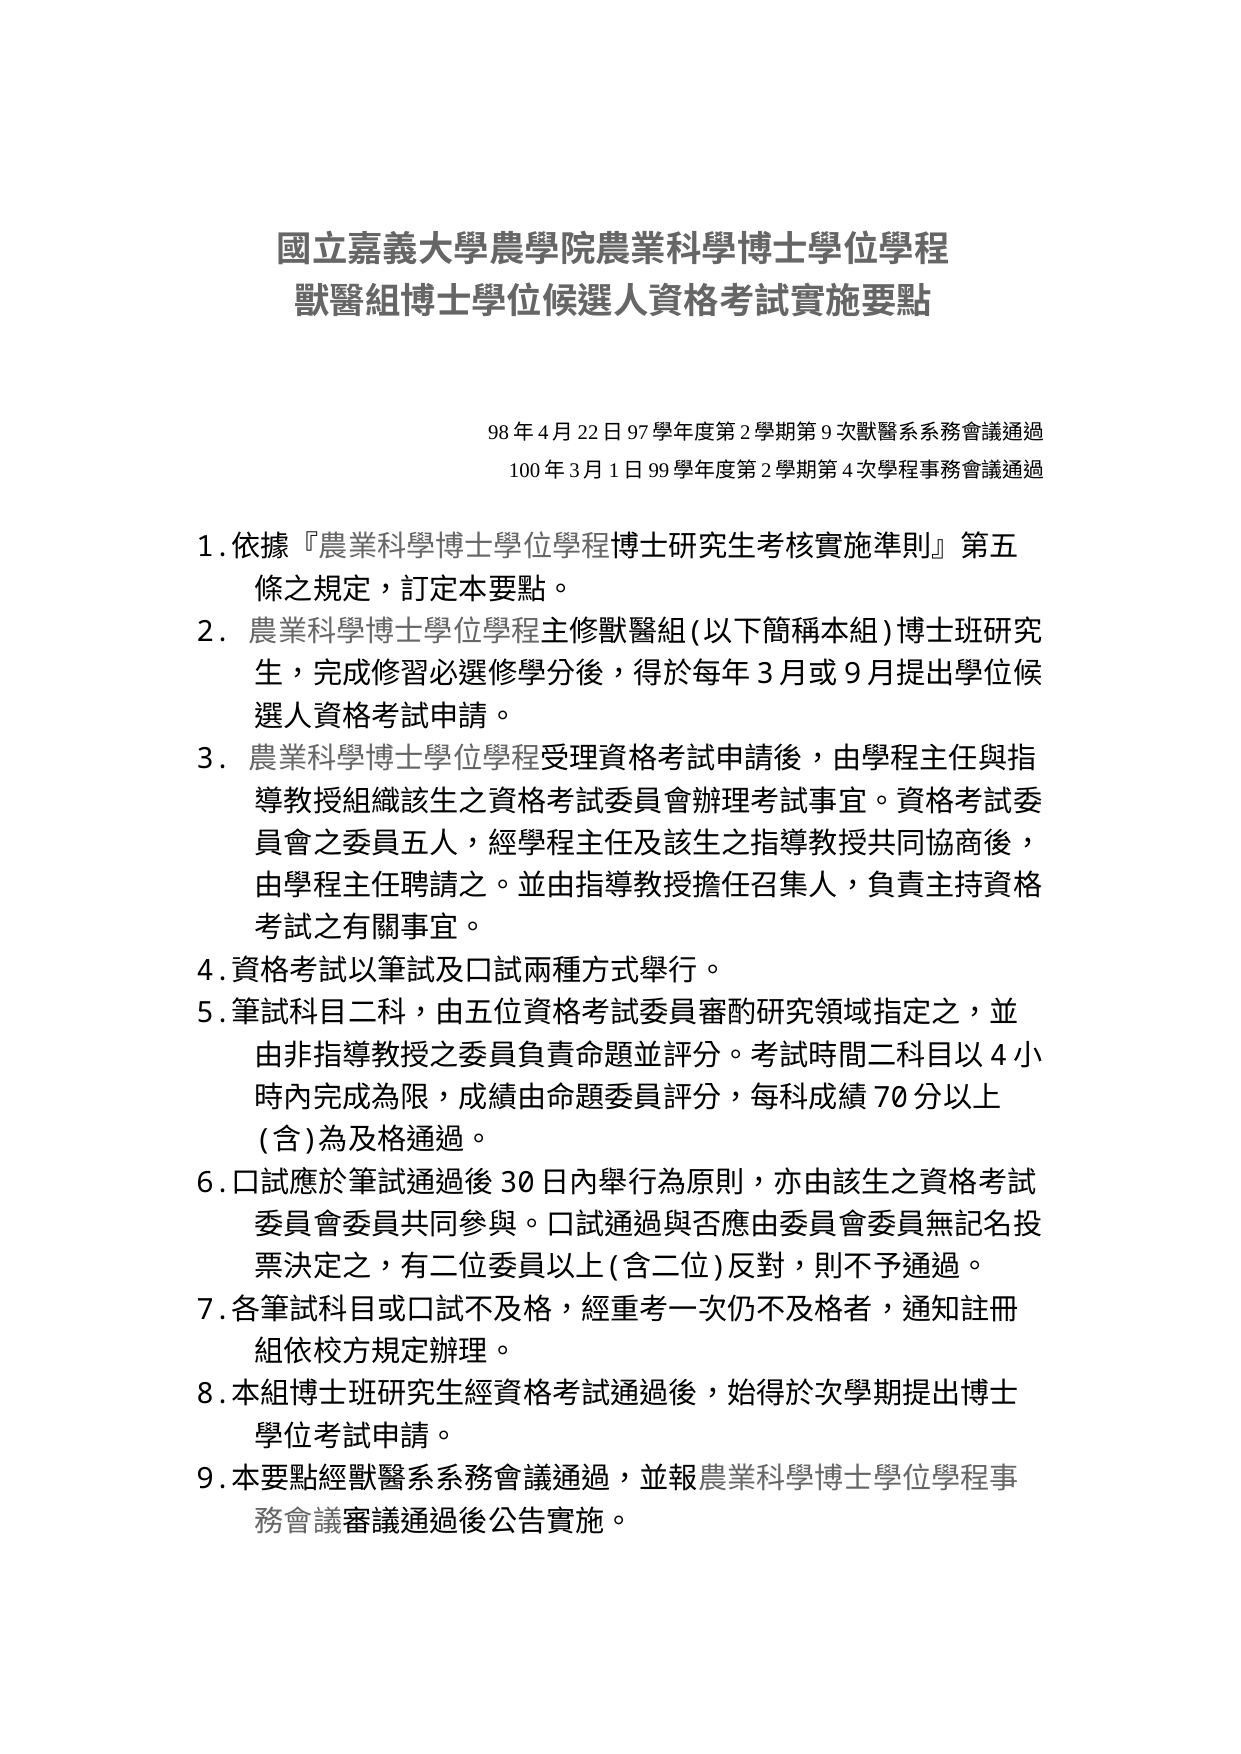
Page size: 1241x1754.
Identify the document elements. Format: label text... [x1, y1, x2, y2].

table_header 98年4月22日97學年度第2學期第9次獸醫系系務會議通過 100年3月1日99學年度第2學期第4次學程事務會議通過 1.依據『農業科學博士學位學程博士研究生考核實施準則』第五條之規定，訂定本要點。 2. 農業科學博士學位學程主修獸醫組(以下簡稱本組)博士班研究生，完成修習必選修學分後，得於每年3月或9月提出學位候選人資格考試申請。 3. 農業科學博士學位學程受理資格考試申請後，由學程主任與指導教授組織該生之資格考試委員會辦理考試事宜。資格考試委員會之委員五人，經學程主任及該生之指導教授共同協商後，由學程主任聘請之。並由指導教授擔任召集人，負責主持資格考試之有關事宜。 4.資格考試以筆試及口試兩種方式舉行。 5.筆試科目二科，由五位資格考試委員審酌研究領域指定之，並由非指導教授之委員負責命題並評分。考試時間二科目以4小時內完成為限，成績由命題委員評分，每科成績70分以上(含)為及格通過。 6.口試應於筆試通過後30日內舉行為原則，亦由該生之資格考試委員會委員共同參與。口試通過與否應由委員會委員無記名投票決定之，有二位委員以上(含二位)反對，則不予通過。 7.各筆試科目或口試不及格，經重考一次仍不及格者，通知註冊組依校方規定辦理。 8.本組博士班研究生經資格考試通過後，始得於次學期提出博士學位考試申請。 9.本要點經獸醫系系務會議通過，並報農業科學博士學位學程事務會議審議通過後公告實施。 [196, 408, 1044, 1539]
text 國立嘉義大學農學院農業科學博士學位學程 [217, 221, 1009, 272]
text 獸醫組博士學位候選人資格考試實施要點 [217, 272, 1009, 323]
